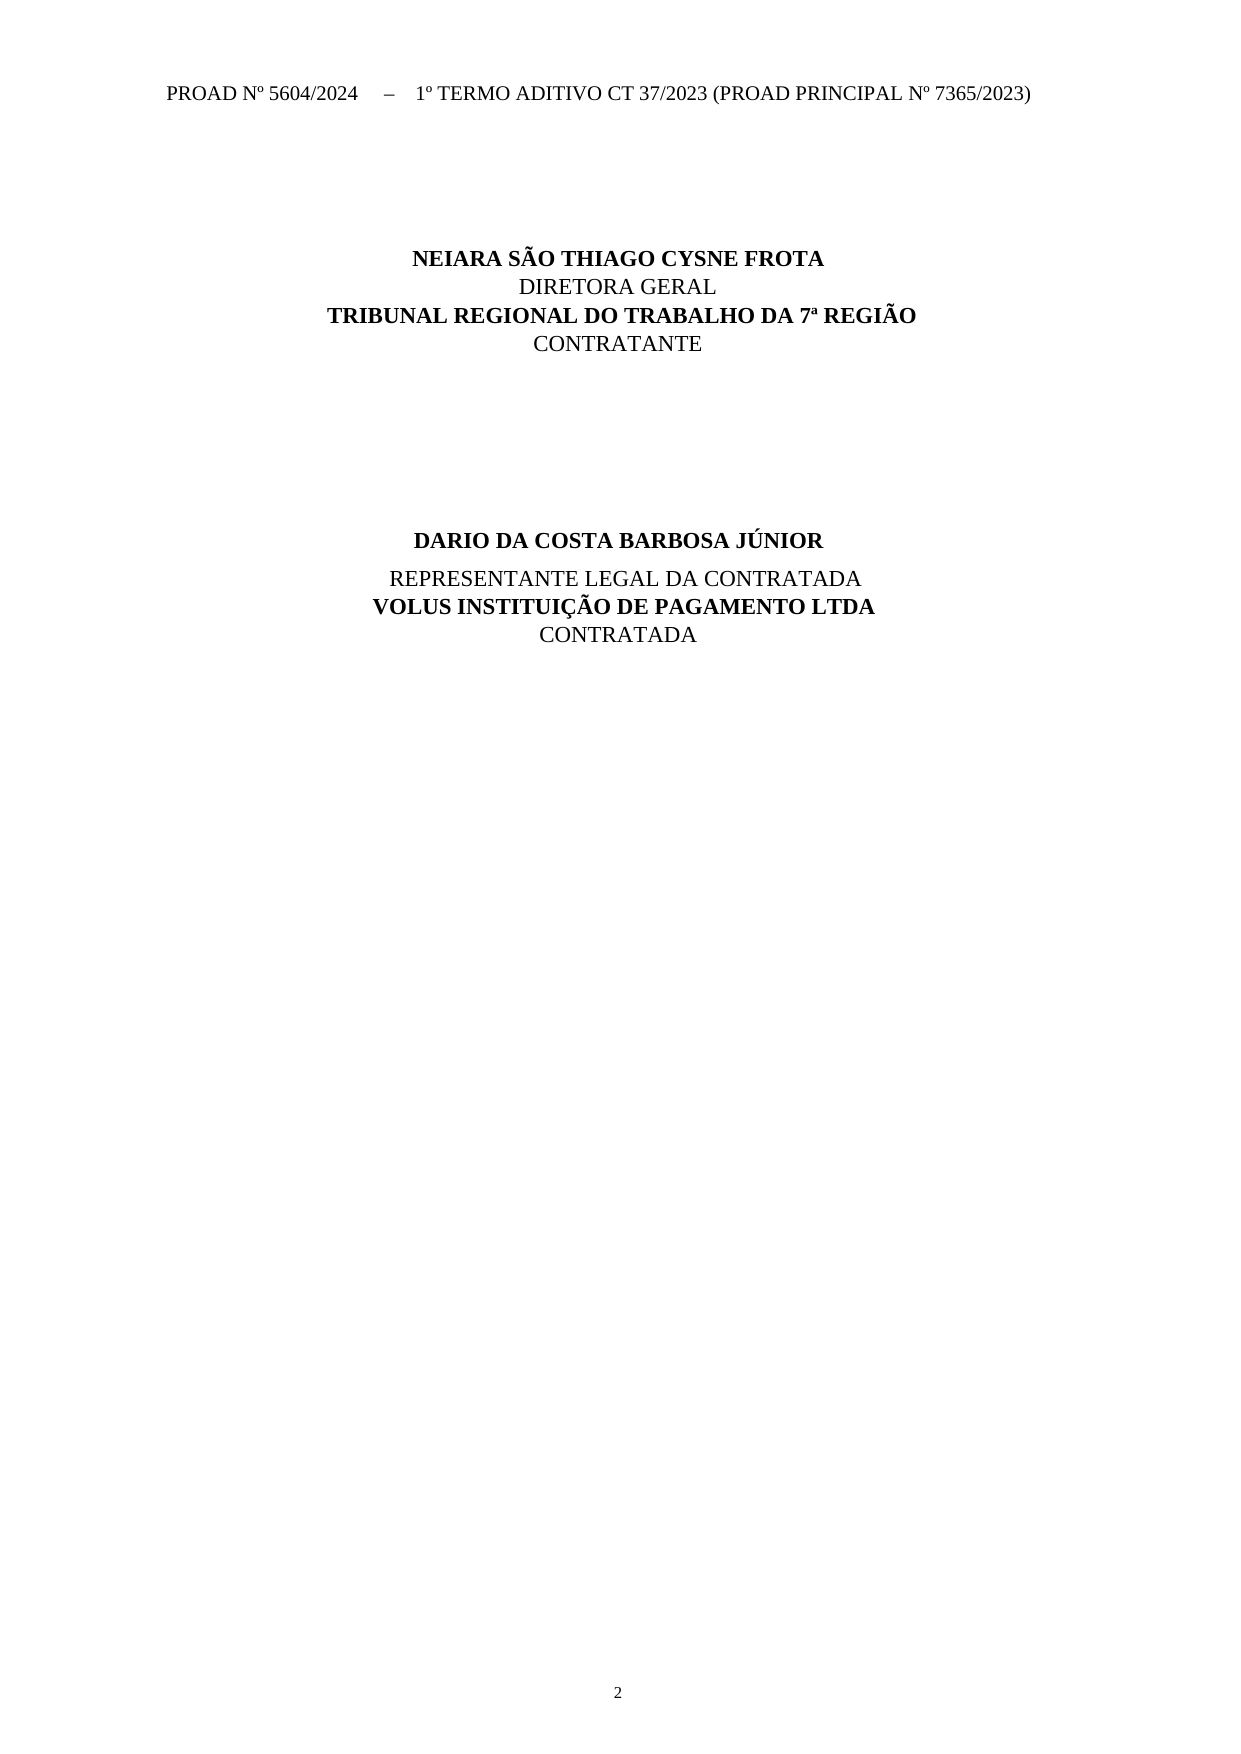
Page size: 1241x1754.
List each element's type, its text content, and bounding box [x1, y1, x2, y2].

subtitle CONTRATANTE [148, 330, 1093, 357]
text NEIARA SÃO THIAGO CYSNE FROTA [287, 245, 955, 272]
text REPRESENTANTE LEGAL DA CONTRATADA [389, 565, 1095, 591]
subtitle CONTRATADA [148, 621, 1093, 647]
text 2 [148, 1679, 1093, 1703]
text DIRETORA GERAL [148, 273, 1093, 300]
text VOLUS INSTITUIÇÃO DE PAGAMENTO LTDA [372, 593, 1095, 619]
text TRIBUNAL REGIONAL DO TRABALHO DA 7ª REGIÃO [327, 302, 1095, 329]
text PROAD Nº 5604/2024 – 1º TERMO ADITIVO CT 37/2023 (PROAD PRINCIPAL Nº 7365/2023) [166, 81, 1034, 104]
text DARIO DA COSTA BARBOSA JÚNIOR [287, 527, 955, 554]
